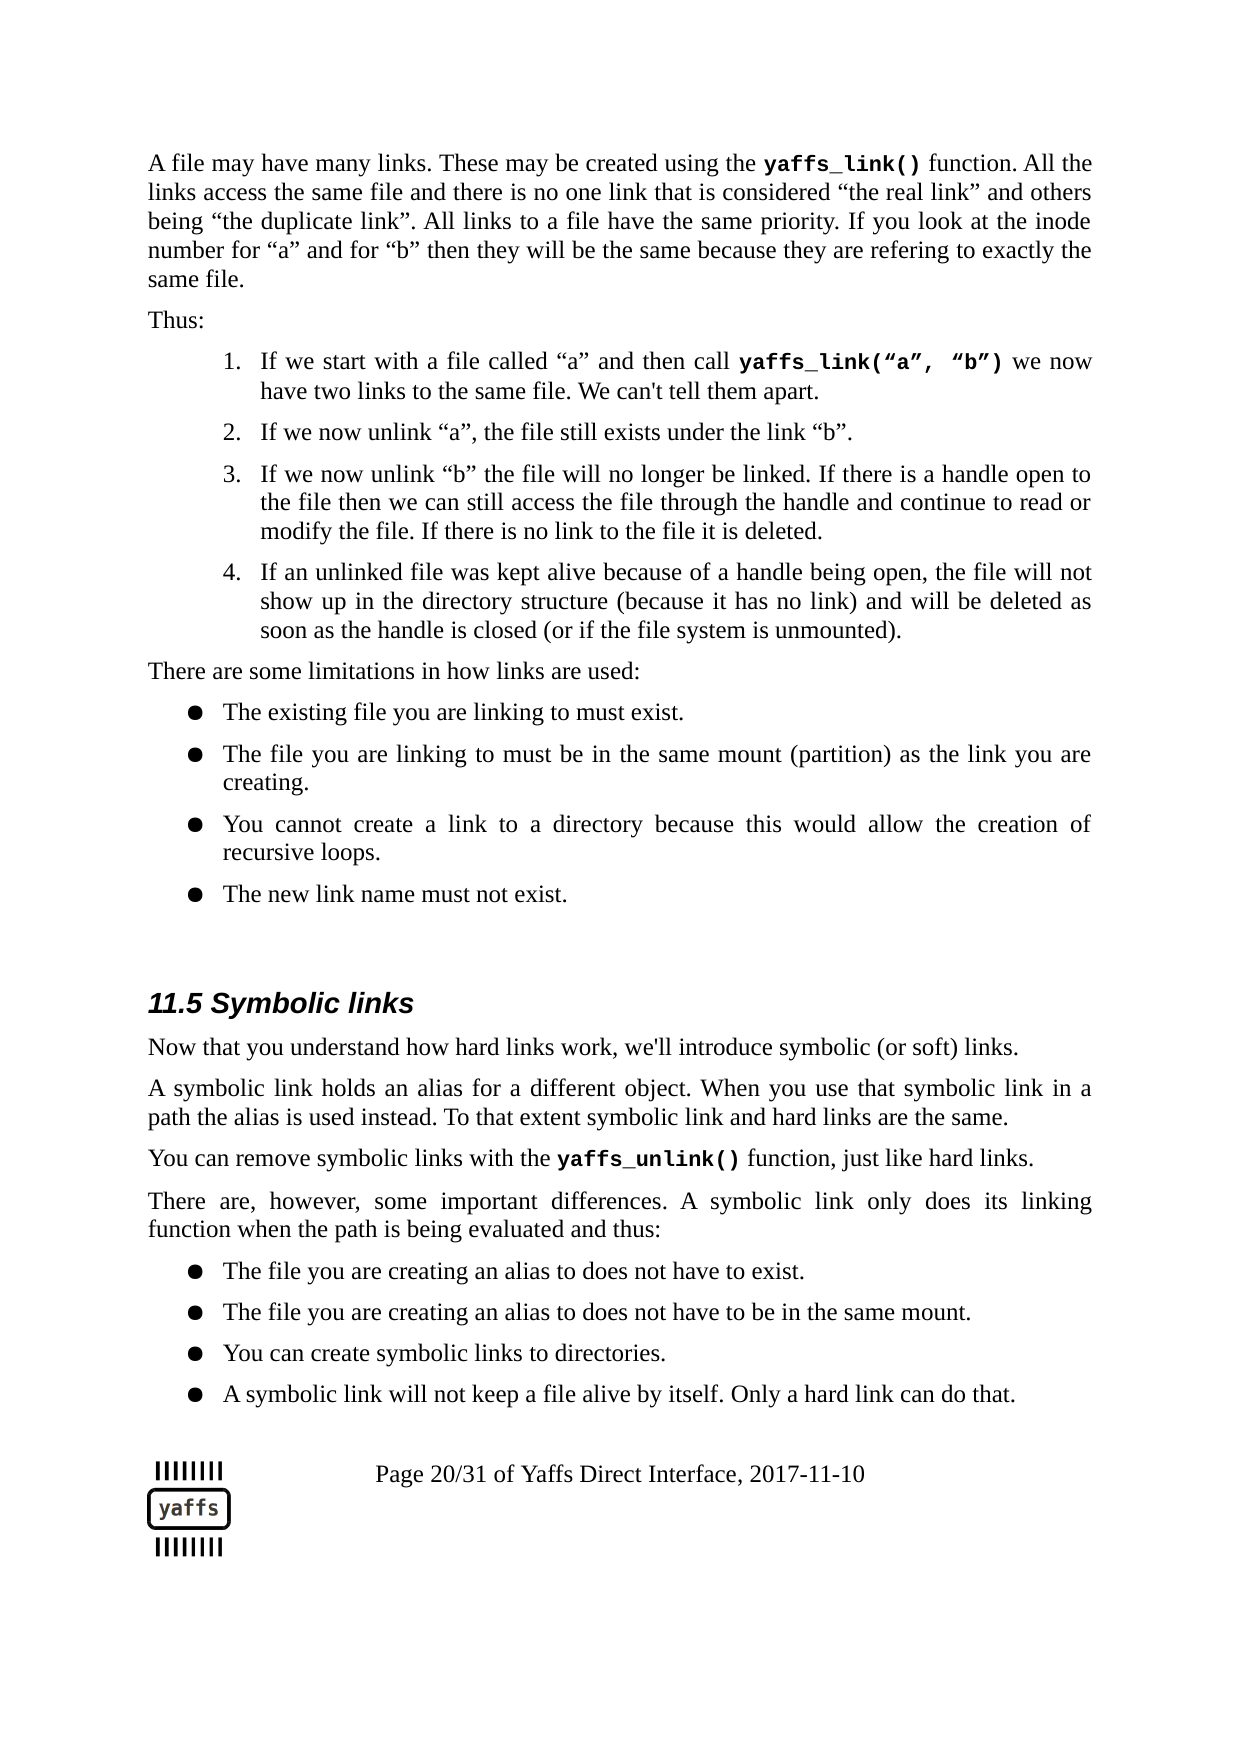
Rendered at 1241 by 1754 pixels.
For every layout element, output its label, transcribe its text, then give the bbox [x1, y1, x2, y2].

list You cannot create a link to a directory because this would allow the creation of recursive loops. [185, 809, 1093, 866]
text A symbolic link holds an alias for a different object. When you use that symbolic link in a path the alias is used instead. To that extent symbolic link and hard links are the same. [148, 1073, 1093, 1131]
text Thus: [148, 305, 1093, 334]
text Now that you understand how hard links work, we'll introduce symbolic (or soft) links. [148, 1032, 1093, 1061]
list The existing file you are linking to must exist. [185, 697, 1093, 726]
text There are some limitations in how links are used: [148, 656, 1093, 685]
list You can create symbolic links to directories. [185, 1338, 1093, 1367]
subtitle Symbolic links [148, 986, 1093, 1020]
list The file you are creating an alias to does not have to exist. [185, 1256, 1093, 1284]
text There are, however, some important differences. A symbolic link only does its linking function when the path is being evaluated and thus: [148, 1186, 1093, 1243]
text You can remove symbolic links with the yaffs_unlink() function, just like hard links. [148, 1143, 1093, 1173]
list If we start with a file called “a” and then call yaffs_link(“a”, “b”) we now have two links to the same file. We can't tell them apart. [223, 346, 1093, 405]
list The file you are linking to must be in the same mount (partition) as the link you are creating. [185, 739, 1093, 796]
list A symbolic link will not keep a file alive by itself. Only a hard link can do that. [185, 1379, 1093, 1408]
list If we now unlink “a”, the file still exists under the link “b”. [223, 417, 1093, 446]
list If we now unlink “b” the file will no longer be linked. If there is a handle open to the file then we can still access the file through the handle and continue to read or modify the file. If there is no link to the file it is deleted. [223, 459, 1093, 545]
picture [147, 1459, 234, 1559]
list The file you are creating an alias to does not have to be in the same mount. [185, 1297, 1093, 1326]
list The new link name must not exist. [185, 879, 1093, 907]
list If an unlinked file was kept alive because of a handle being open, the file will not show up in the directory structure (because it has no link) and will be deleted as soon as the handle is closed (or if the file system is unmounted). [223, 557, 1093, 644]
text A file may have many links. These may be created using the yaffs_link() function. All the links access the same file and there is no one link that is considered “the real link” and others being “the duplicate link”. All links to a file have the same priority. If you look at the inode number for “a” and for “b” then they will be the same because they are refering to exactly the same file. [148, 148, 1093, 292]
